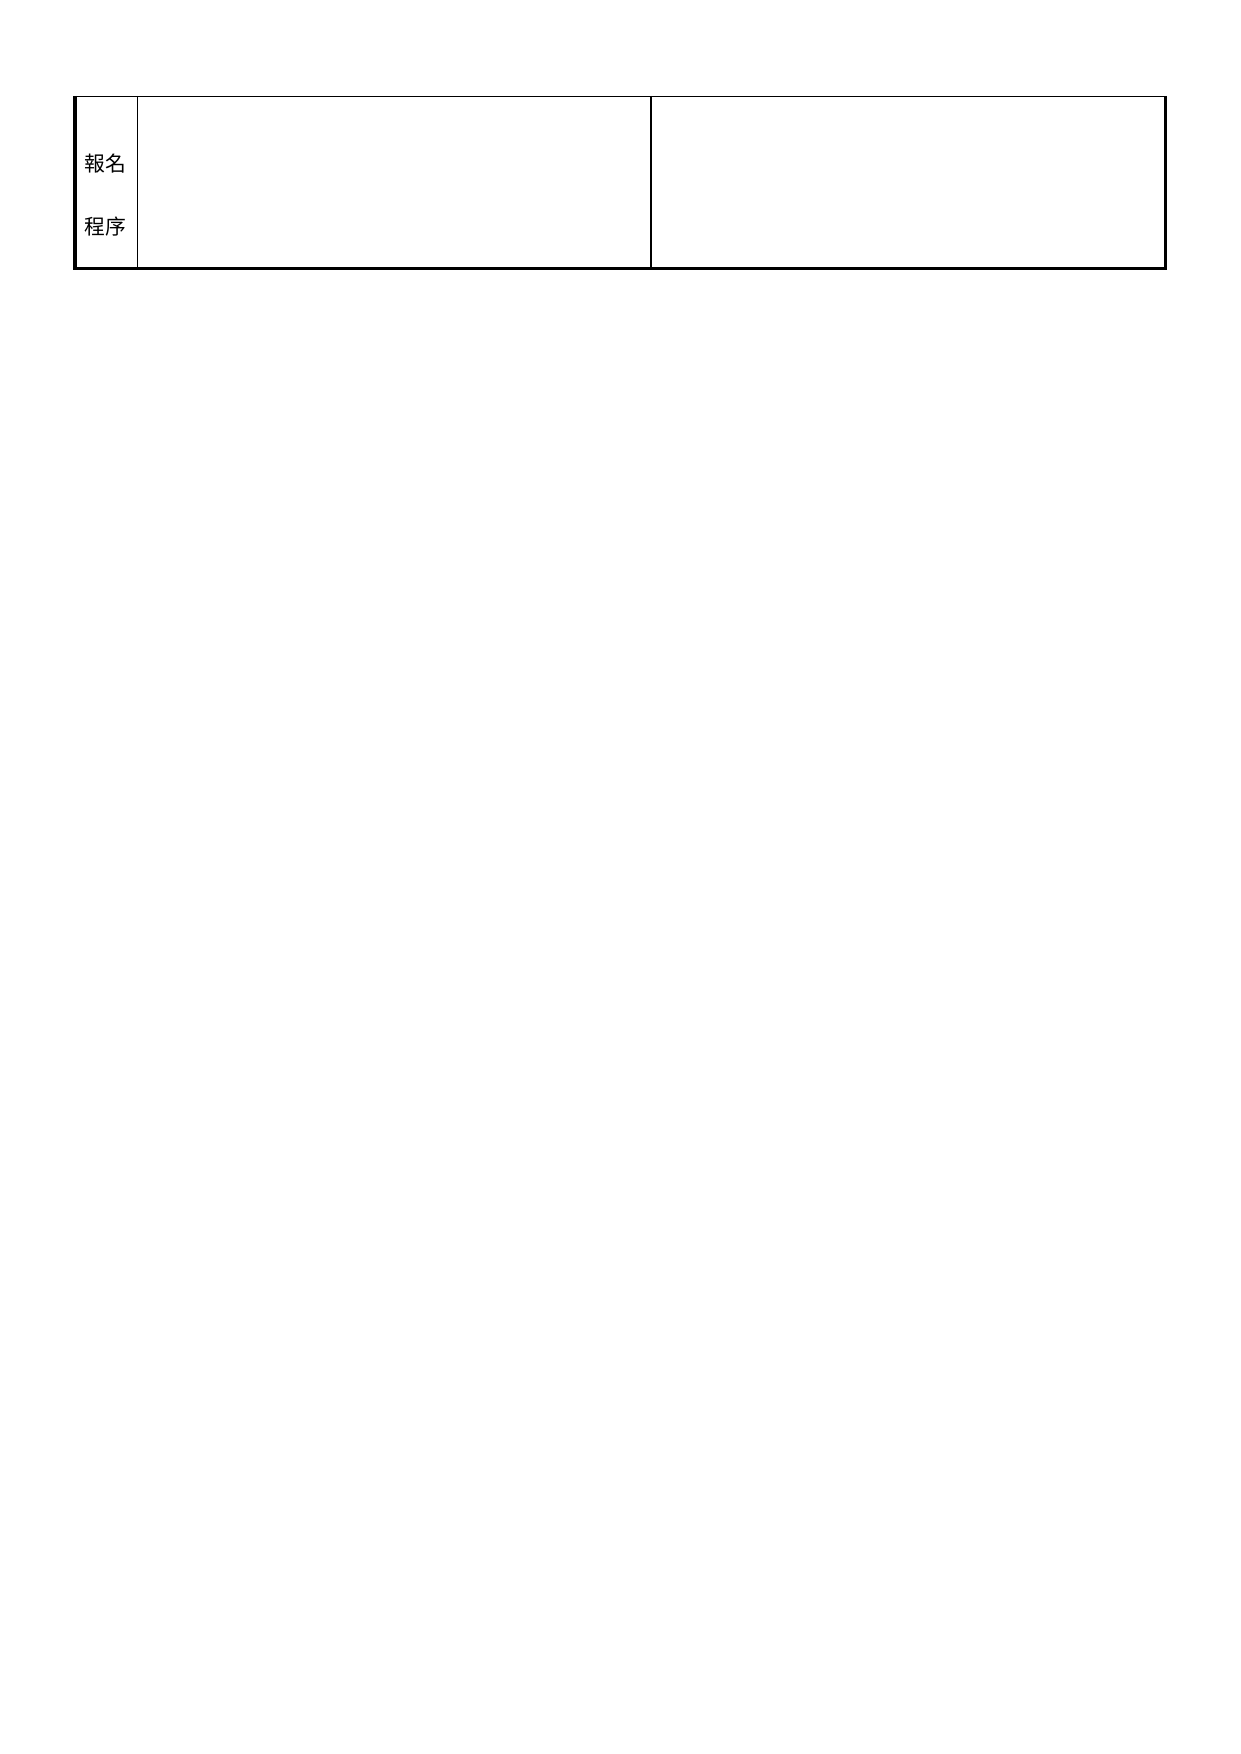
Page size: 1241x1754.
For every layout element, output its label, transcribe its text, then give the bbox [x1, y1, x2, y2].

table_cell [138, 97, 650, 267]
table_cell 報名程序 [77, 97, 137, 267]
table_cell [652, 97, 1164, 267]
